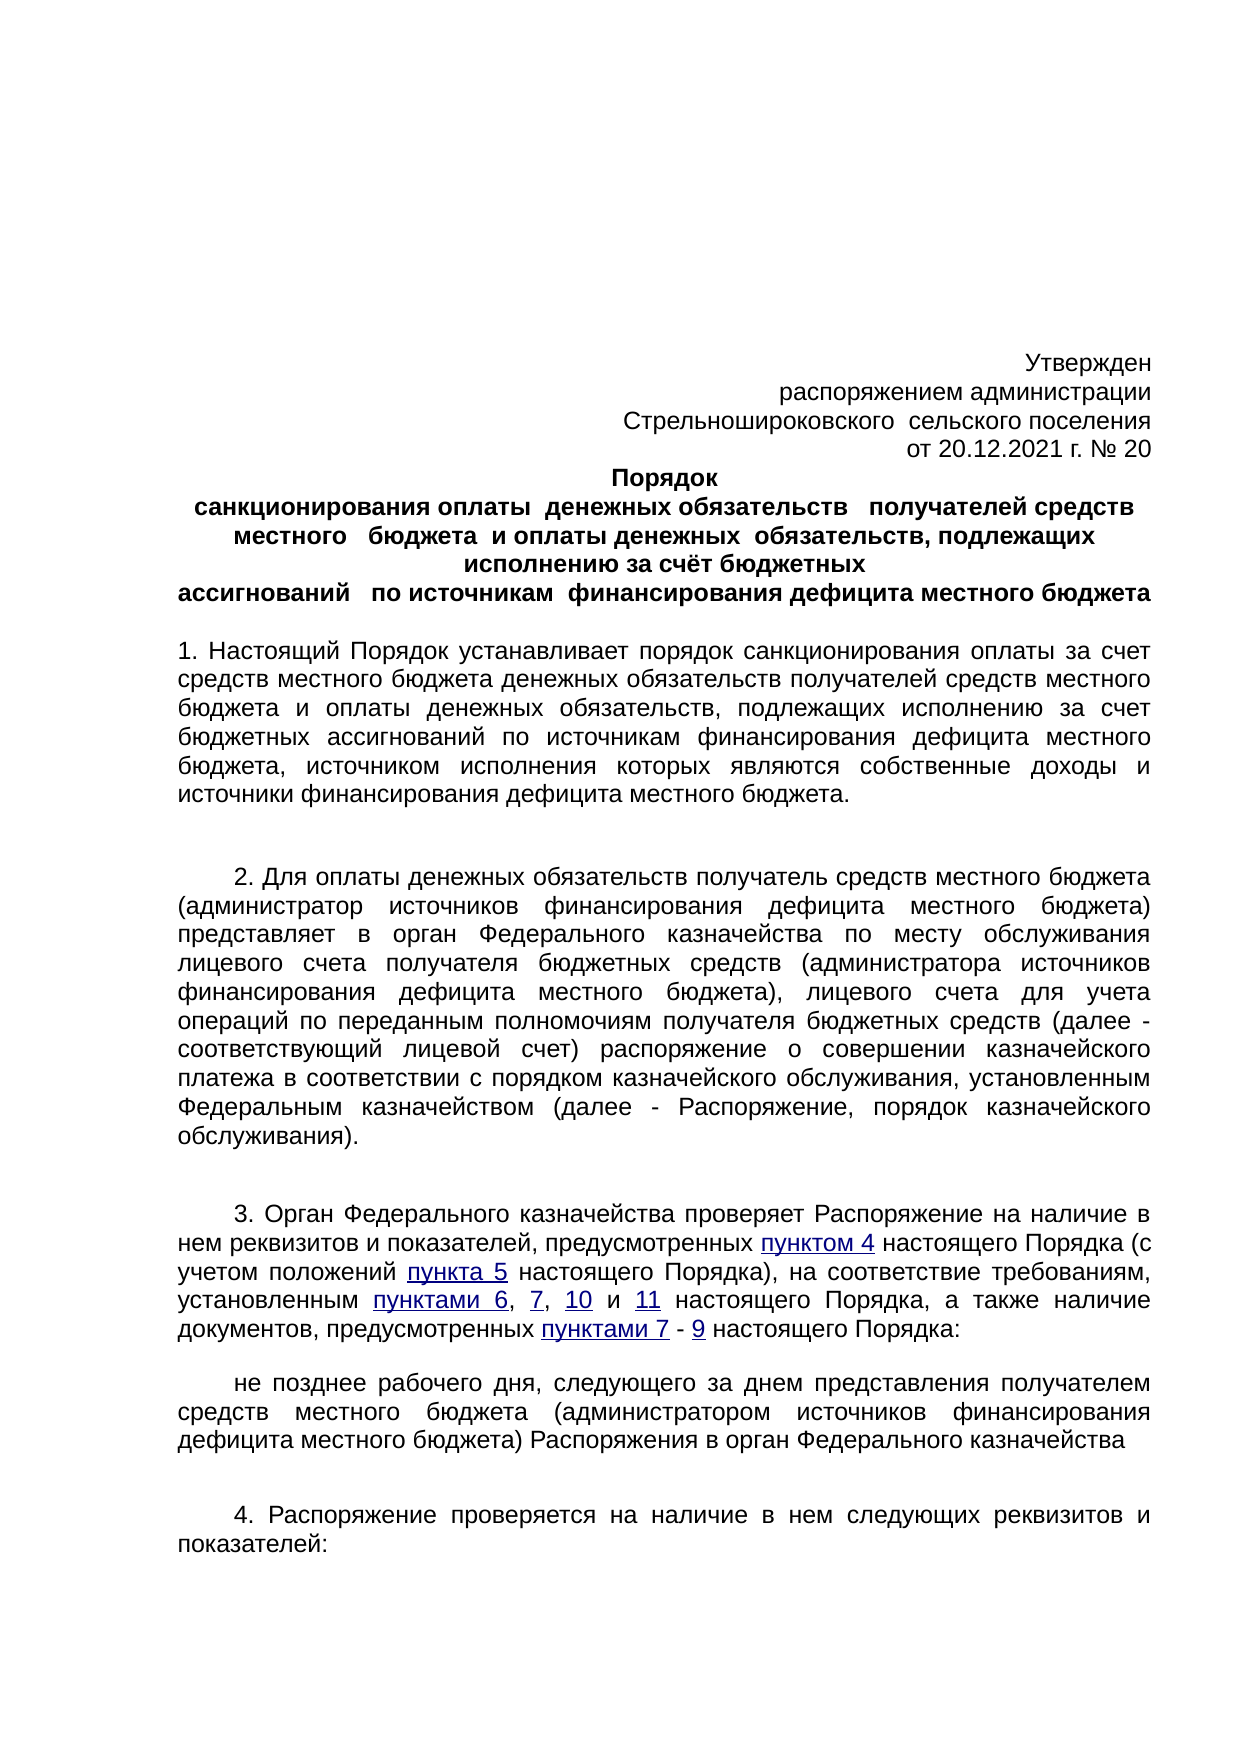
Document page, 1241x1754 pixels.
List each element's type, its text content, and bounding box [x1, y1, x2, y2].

title санкционирования оплаты денежных обязательств получателей средств местного бюджета и оплаты денежных обязательств, подлежащих исполнению за счёт бюджетных [177, 492, 1152, 578]
title ассигнований по источникам финансирования дефицита местного бюджета [177, 578, 1152, 607]
text 2. Для оплаты денежных обязательств получатель средств местного бюджета (администратор источников финансирования дефицита местного бюджета) представляет в орган Федерального казначейства по месту обслуживания лицевого счета получателя бюджетных средств (администратора источников финансирования дефицита местного бюджета), лицевого счета для учета операций по переданным полномочиям получателя бюджетных средств (далее - соответствующий лицевой счет) распоряжение о совершении казначейского платежа в соответствии с порядком казначейского обслуживания, установленным Федеральным казначейством (далее - Распоряжение, порядок казначейского обслуживания). [177, 862, 1152, 1149]
text распоряжением администрации [177, 377, 1152, 406]
text Утвержден [177, 348, 1152, 377]
text от 20.12.2021 г. № 20 [177, 434, 1152, 463]
text не позднее рабочего дня, следующего за днем представления получателем средств местного бюджета (администратором источников финансирования дефицита местного бюджета) Распоряжения в орган Федерального казначейства [177, 1368, 1152, 1454]
text 1. Настоящий Порядок устанавливает порядок санкционирования оплаты за счет средств местного бюджета денежных обязательств получателей средств местного бюджета и оплаты денежных обязательств, подлежащих исполнению за счет бюджетных ассигнований по источникам финансирования дефицита местного бюджета, источником исполнения которых являются собственные доходы и источники финансирования дефицита местного бюджета. [177, 636, 1152, 808]
title Порядок [177, 463, 1152, 492]
text 3. Орган Федерального казначейства проверяет Распоряжение на наличие в нем реквизитов и показателей, предусмотренных пунктом 4 настоящего Порядка (с учетом положений пункта 5 настоящего Порядка), на соответствие требованиям, установленным пунктами 6, 7, 10 и 11 настоящего Порядка, а также наличие документов, предусмотренных пунктами 7 - 9 настоящего Порядка: [177, 1199, 1152, 1343]
text Стрельношироковского сельского поселения [177, 406, 1152, 434]
text 4. Распоряжение проверяется на наличие в нем следующих реквизитов и показателей: [177, 1500, 1152, 1557]
